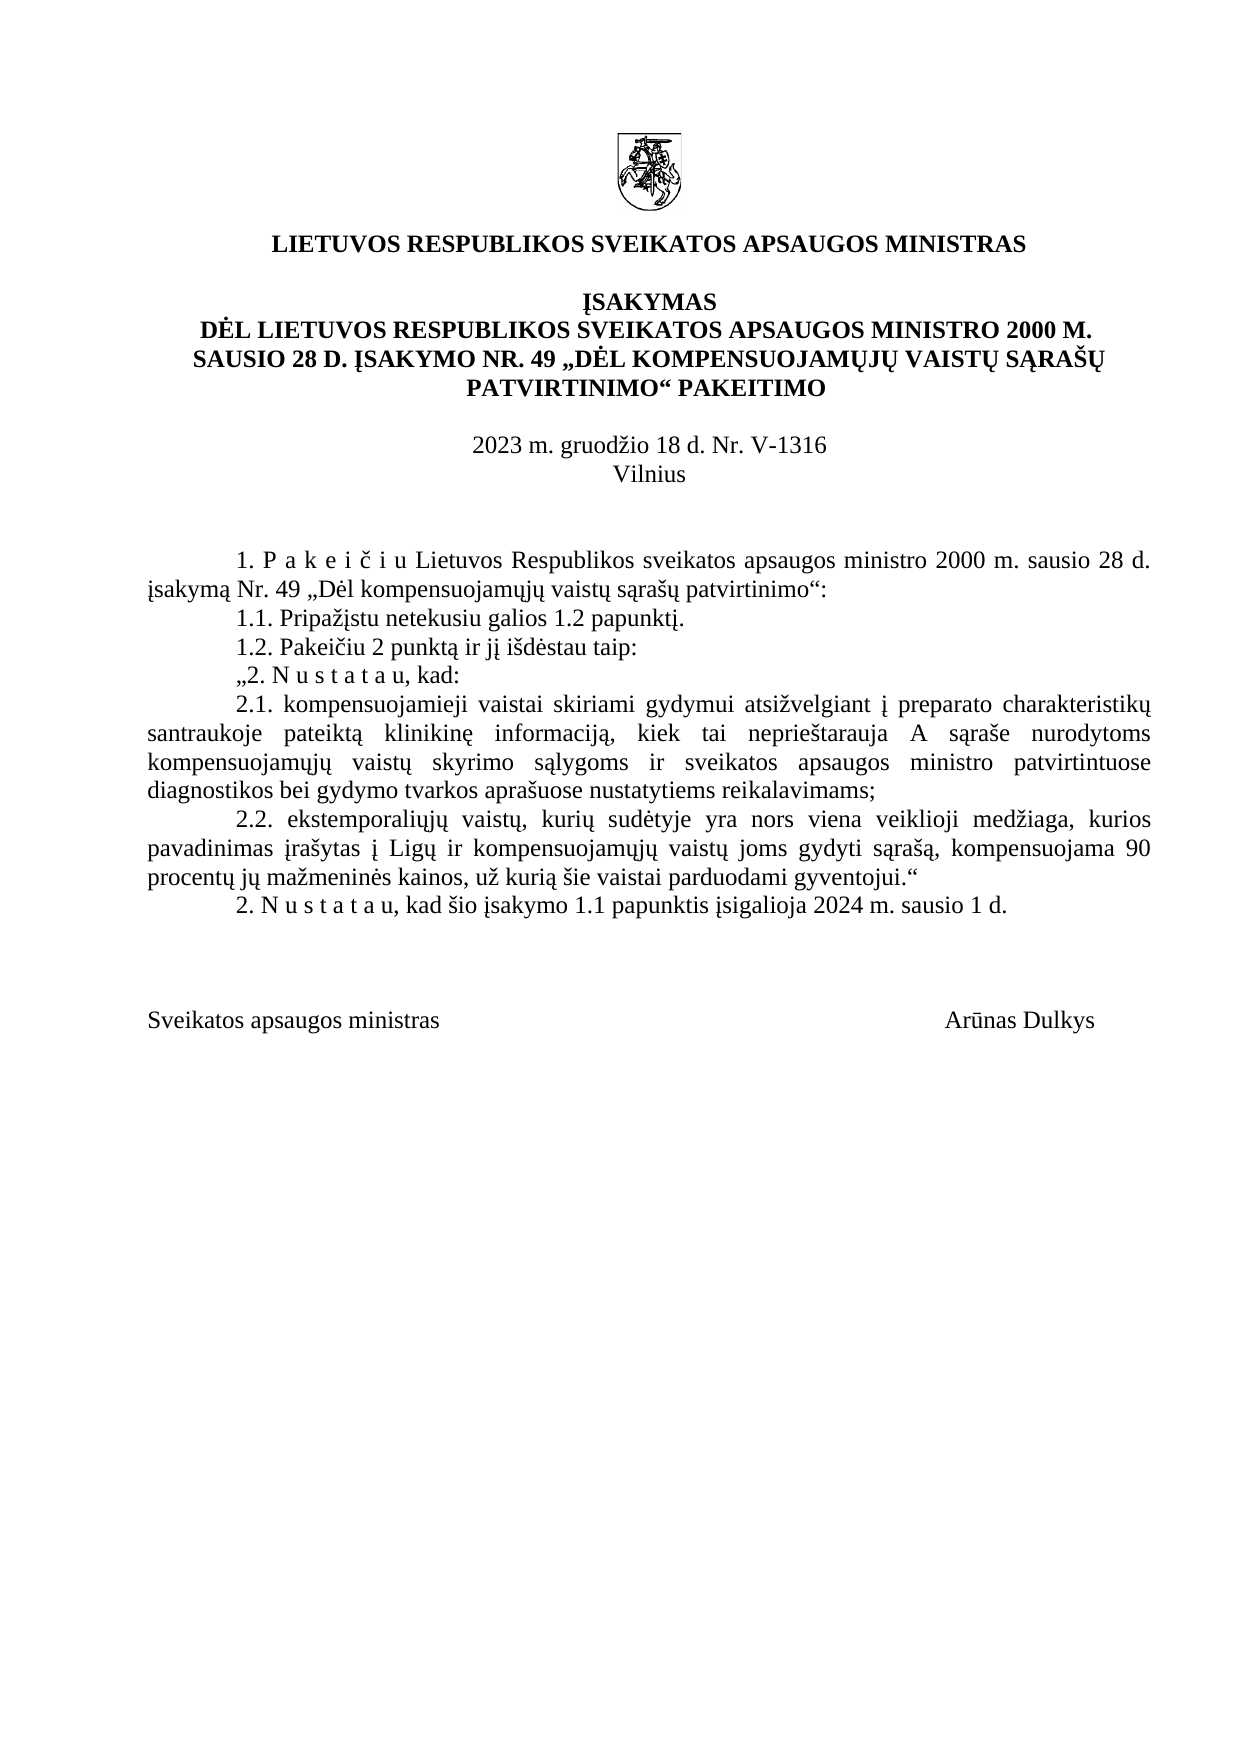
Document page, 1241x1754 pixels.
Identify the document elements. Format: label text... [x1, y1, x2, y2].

text „2. N u s t a t a u, kad: [147, 661, 1152, 689]
text 2. N u s t a t a u, kad šio įsakymo 1.1 papunktis įsigalioja 2024 m. sausio 1 d. [147, 891, 1152, 919]
text 2023 m. gruodžio 18 d. Nr. V-1316 [147, 431, 1152, 459]
text Sveikatos apsaugos ministras Arūnas Dulkys [147, 1006, 1152, 1034]
text Vilnius [147, 459, 1152, 488]
text 2.2. ekstemporaliųjų vaistų, kurių sudėtyje yra nors viena veiklioji medžiaga, kurios pavadinimas įrašytas į Ligų ir kompensuojamųjų vaistų joms gydyti sąrašą, kompensuojama 90 procentų jų mažmeninės kainos, už kurią šie vaistai parduodami gyventojui.“ [147, 804, 1152, 891]
text 2.1. kompensuojamieji vaistai skiriami gydymui atsižvelgiant į preparato charakteristikų santraukoje pateiktą klinikinę informaciją, kiek tai neprieštarauja A sąraše nurodytoms kompensuojamųjų vaistų skyrimo sąlygoms ir sveikatos apsaugos ministro patvirtintuose diagnostikos bei gydymo tvarkos aprašuose nustatytiems reikalavimams; [147, 689, 1152, 804]
text 1. P a k e i č i u Lietuvos Respublikos sveikatos apsaugos ministro 2000 m. sausio 28 d. įsakymą Nr. 49 „Dėl kompensuojamųjų vaistų sąrašų patvirtinimo“: [147, 546, 1152, 603]
text DĖL LIETUVOS RESPUBLIKOS SVEIKATOS APSAUGOS MINISTRO 2000 M. [147, 316, 1152, 344]
text SAUSIO 28 D. ĮSAKYMO NR. 49 „DĖL KOMPENSUOJAMŲJŲ VAISTŲ SĄRAŠŲ PATVIRTINIMO“ PAKEITIMO [147, 344, 1152, 402]
text 1.2. Pakeičiu 2 punktą ir jį išdėstau taip: [147, 632, 1152, 661]
text 1.1. Pripažįstu netekusiu galios 1.2 papunktį. [147, 603, 1152, 632]
text ĮSAKYMAS [147, 287, 1152, 316]
text LIETUVOS RESPUBLIKOS SVEIKATOS APSAUGOS MINISTRAS [147, 229, 1152, 258]
